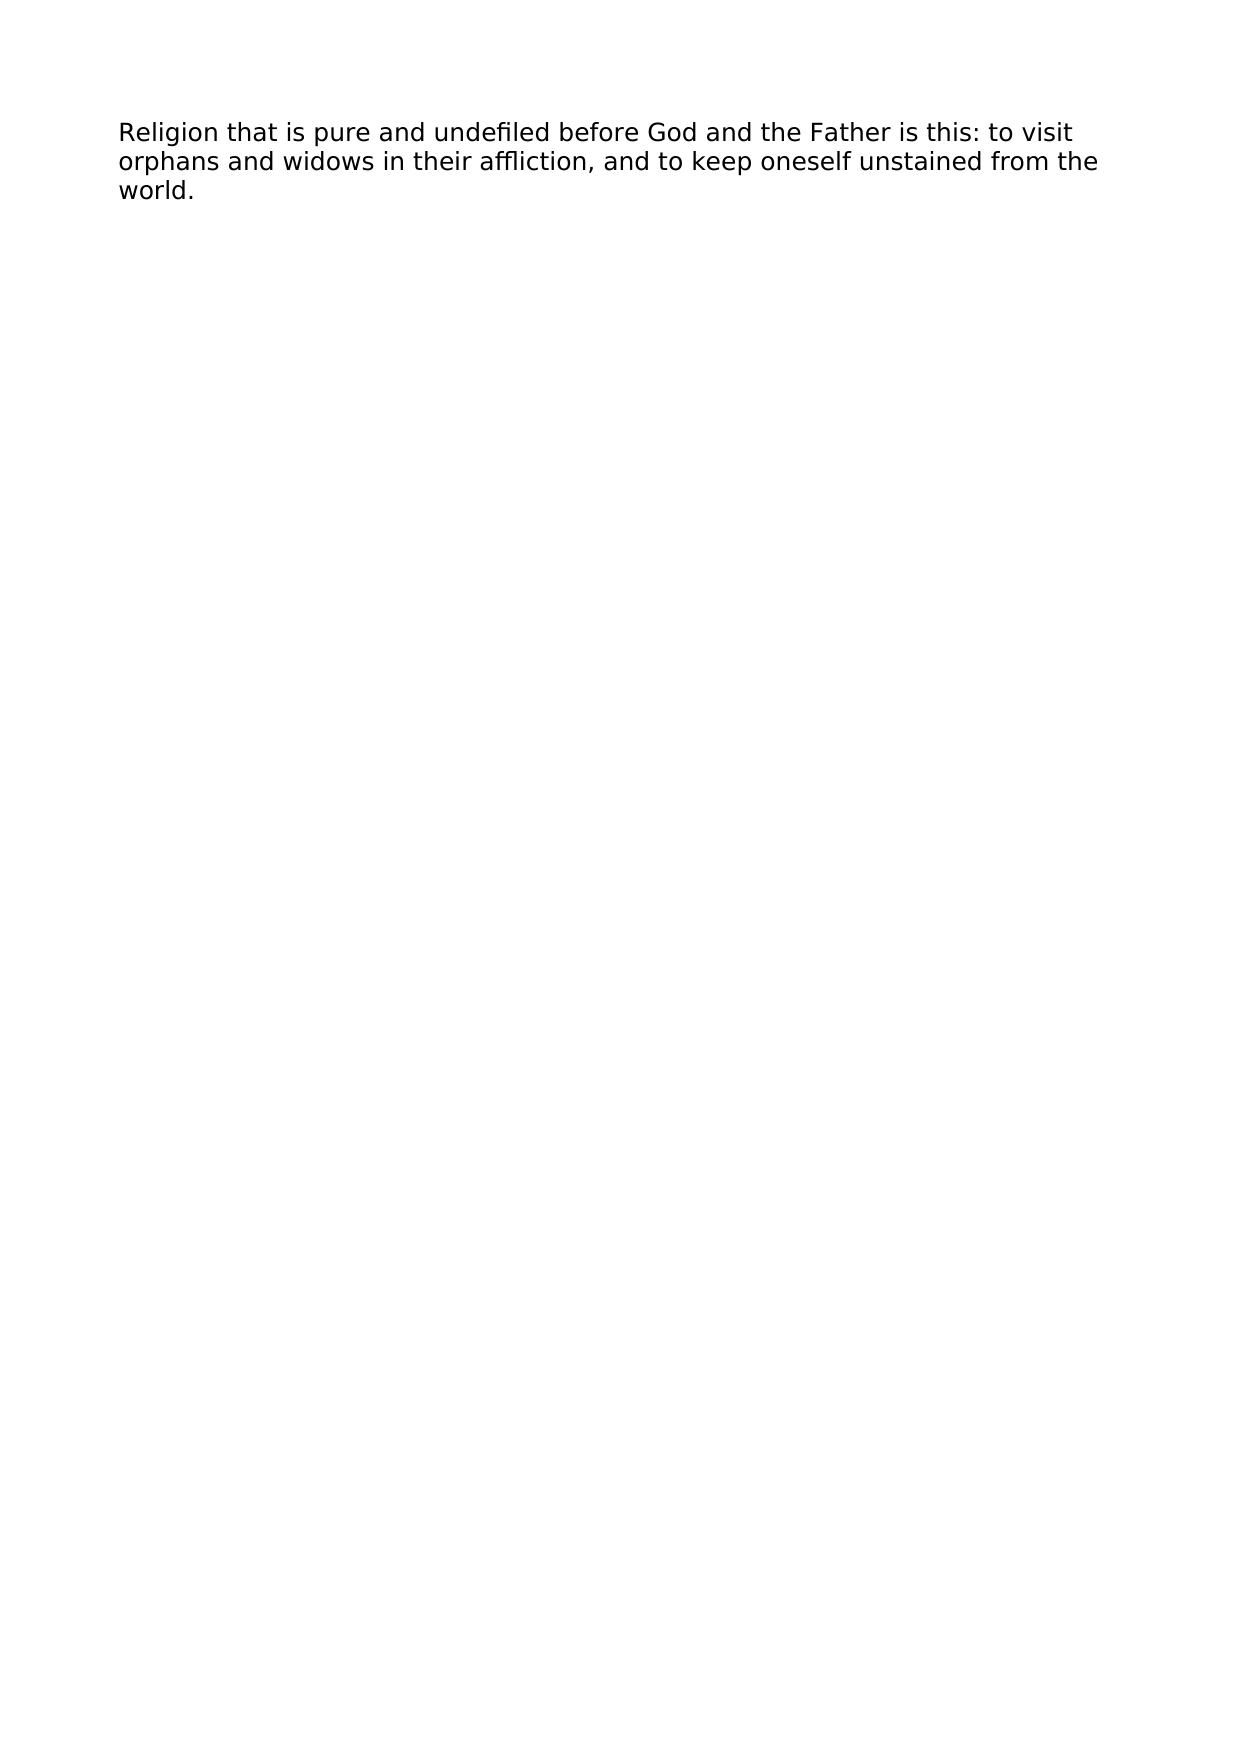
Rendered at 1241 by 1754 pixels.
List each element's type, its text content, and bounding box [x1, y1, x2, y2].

text Religion that is pure and undefiled before God and the Father is this: to visit orphans and widows in their affliction, and to keep oneself unstained from the world. [118, 118, 1122, 206]
